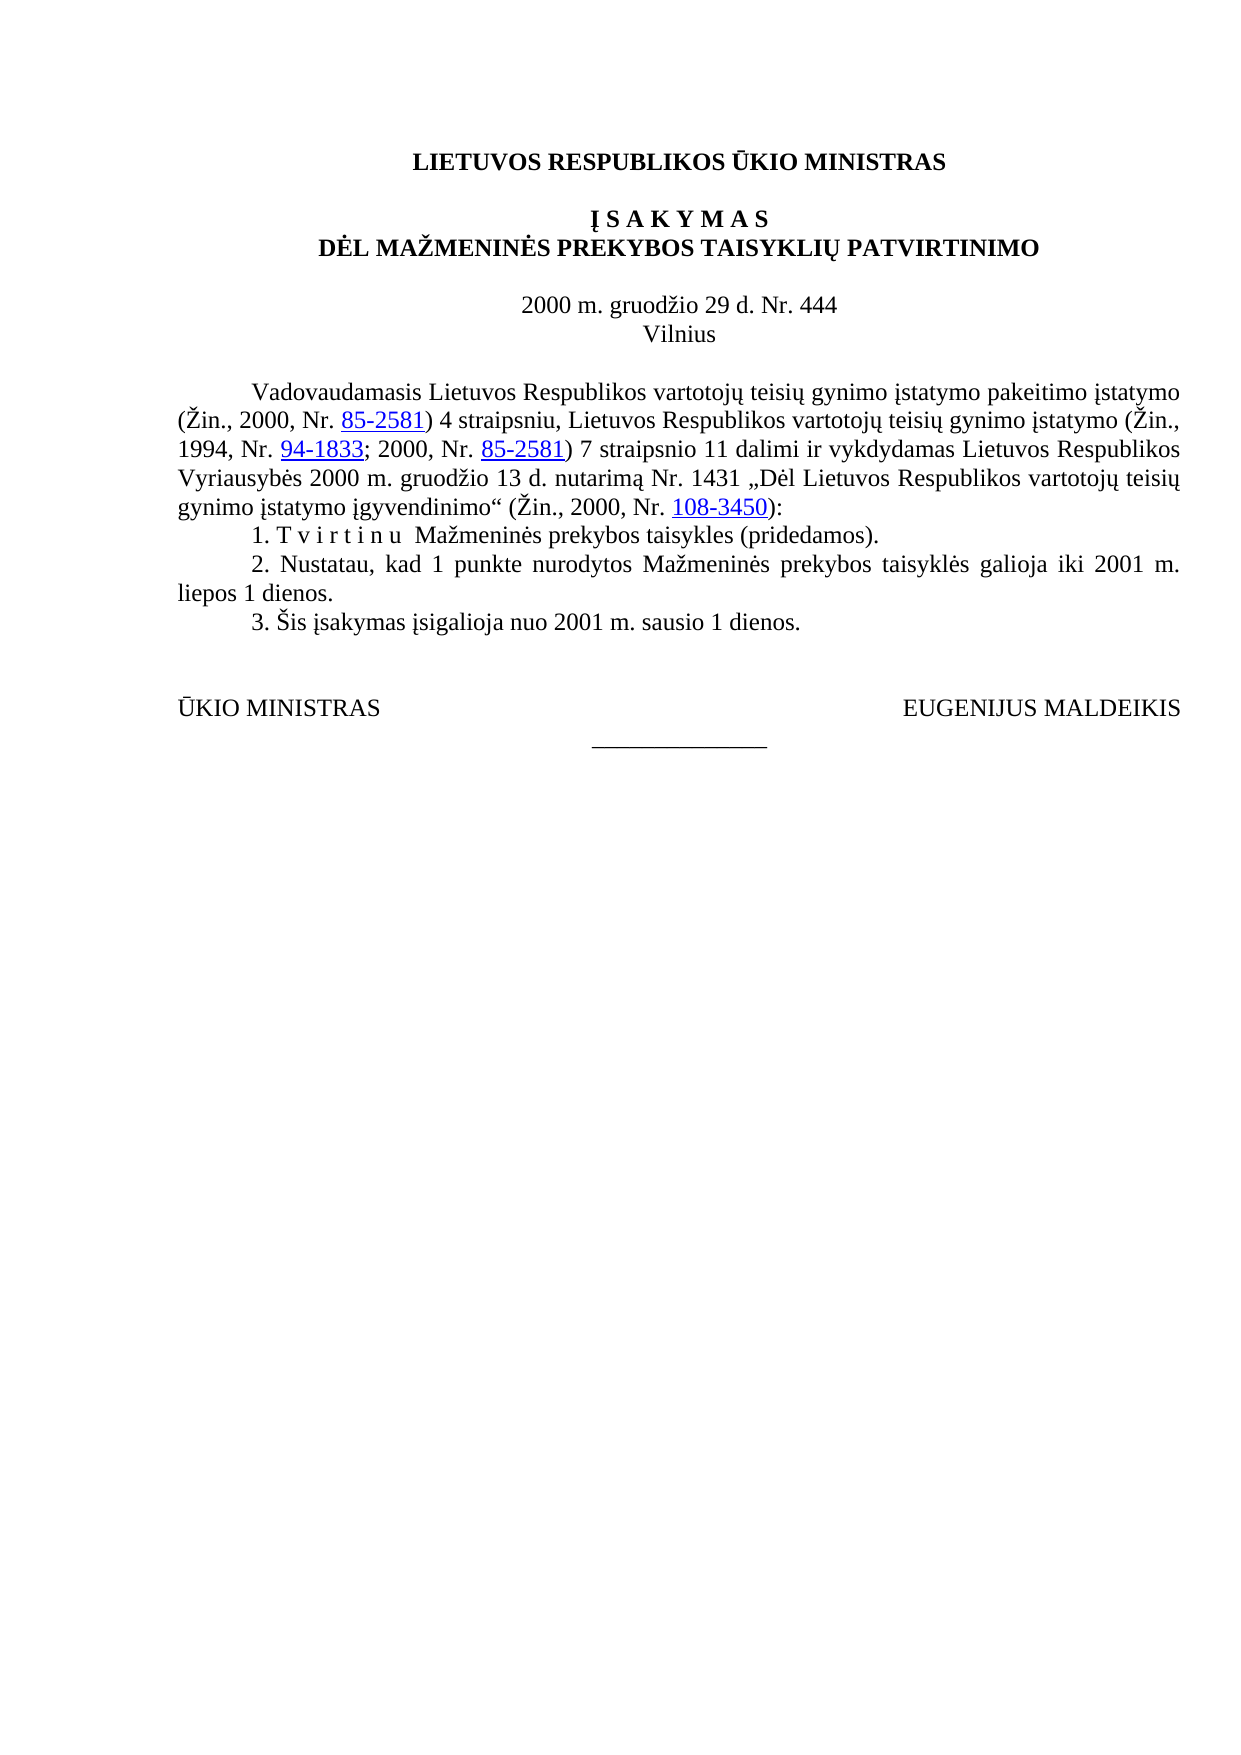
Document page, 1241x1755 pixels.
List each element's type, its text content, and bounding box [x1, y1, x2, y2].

text Vilnius [177, 319, 1181, 348]
text Vadovaudamasis Lietuvos Respublikos vartotojų teisių gynimo įstatymo pakeitimo įstatymo (Žin., 2000, Nr. 85-2581) 4 straipsniu, Lietuvos Respublikos vartotojų teisių gynimo įstatymo (Žin., 1994, Nr. 94-1833; 2000, Nr. 85-2581) 7 straipsnio 11 dalimi ir vykdydamas Lietuvos Respublikos Vyriausybės 2000 m. gruodžio 13 d. nutarimą Nr. 1431 „Dėl Lietuvos Respublikos vartotojų teisių gynimo įstatymo įgyvendinimo“ (Žin., 2000, Nr. 108-3450): [177, 377, 1181, 521]
text LIETUVOS RESPUBLIKOS ŪKIO MINISTRAS [177, 147, 1181, 176]
text 1. Tvirtinu Mažmeninės prekybos taisykles (pridedamos). [177, 521, 1181, 549]
text 3. Šis įsakymas įsigalioja nuo 2001 m. sausio 1 dienos. [177, 607, 1181, 636]
text 2000 m. gruodžio 29 d. Nr. 444 [177, 291, 1181, 319]
text ŪKIO Ministras Eugenijus Maldeikis [177, 693, 1181, 722]
text DĖL MAŽMENINĖS PREKYBOS TAISYKLIŲ PATVIRTINIMO [177, 233, 1181, 262]
text 2. Nustatau, kad 1 punkte nurodytos Mažmeninės prekybos taisyklės galioja iki 2001 m. liepos 1 dienos. [177, 549, 1181, 607]
text ______________ [177, 722, 1181, 751]
text Į S A K Y M A S [177, 204, 1181, 233]
